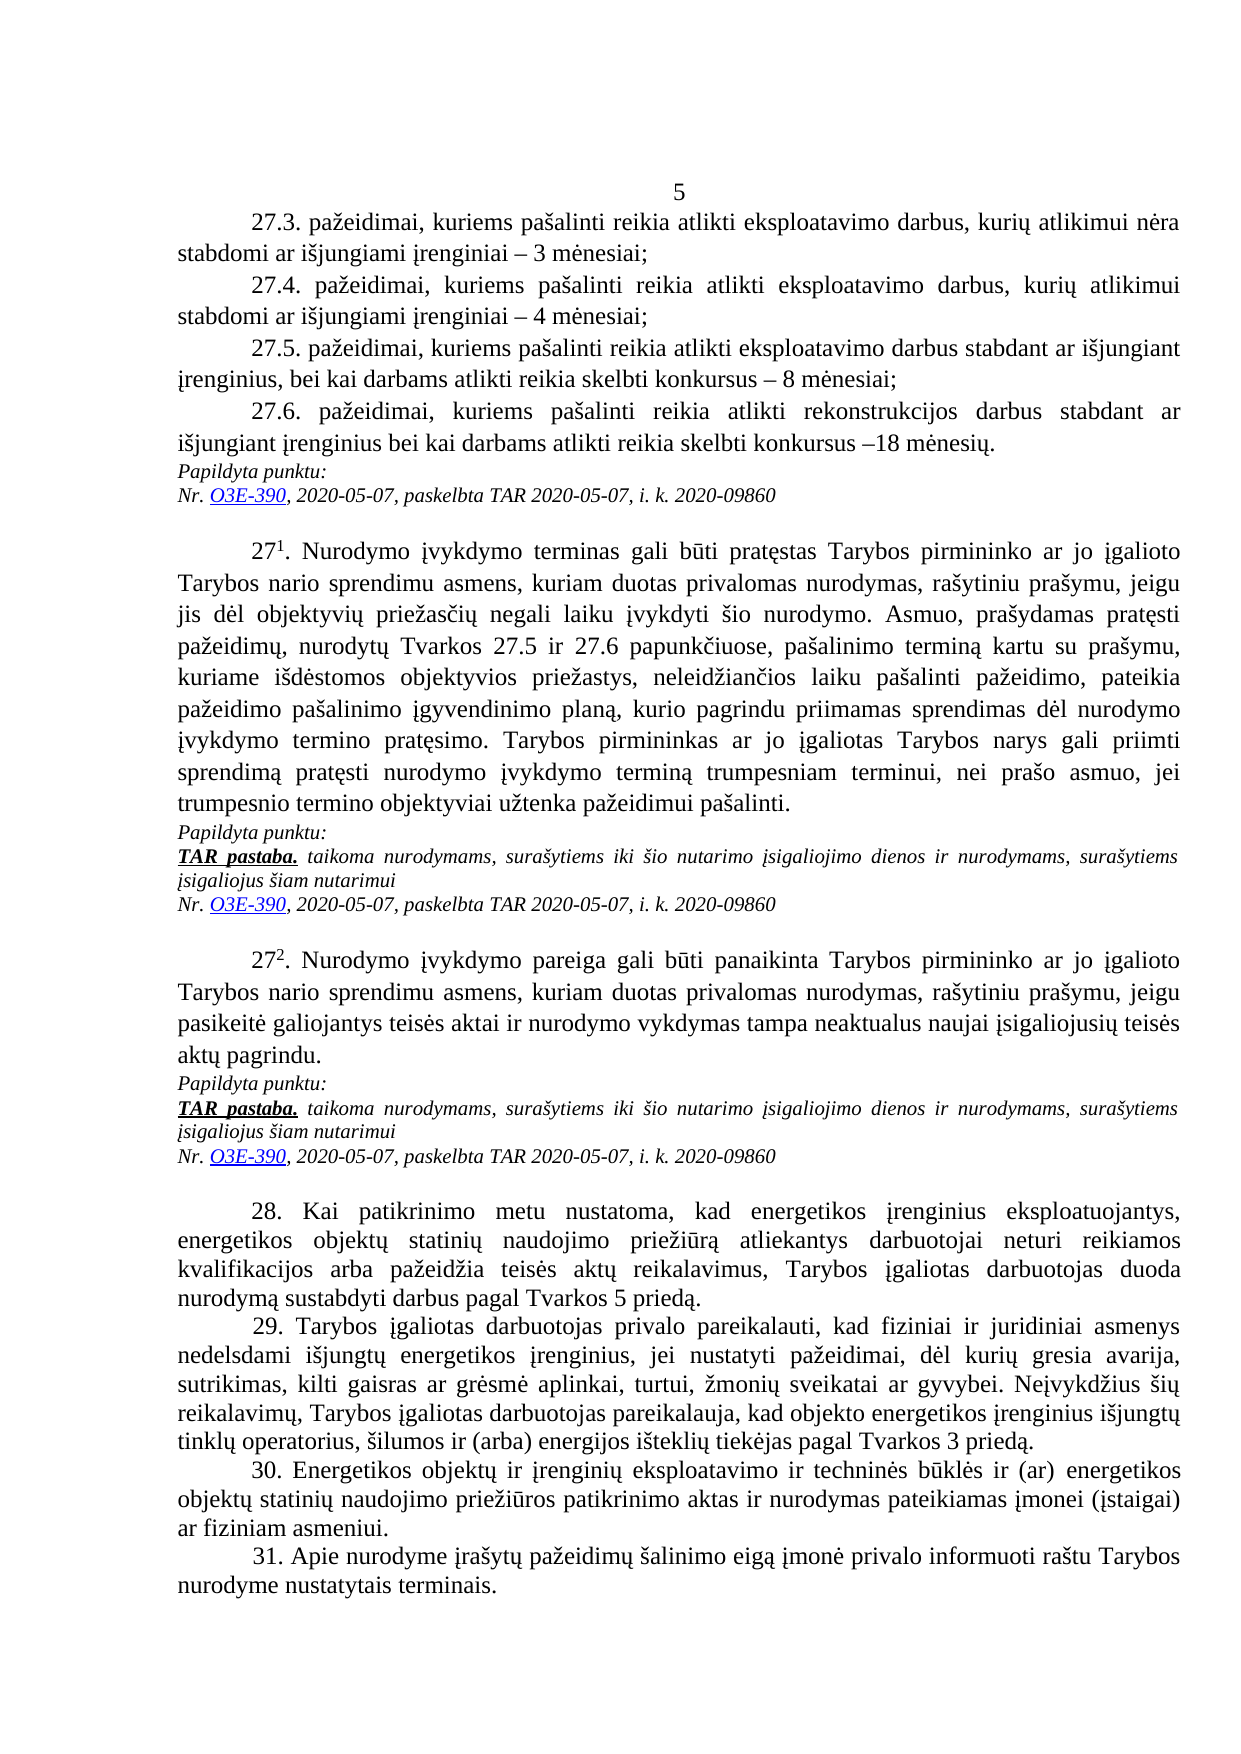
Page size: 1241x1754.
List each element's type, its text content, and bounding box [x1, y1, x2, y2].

text 27.6. pažeidimai, kuriems pašalinti reikia atlikti rekonstrukcijos darbus stabdant ar išjungiant įrenginius bei kai darbams atlikti reikia skelbti konkursus –18 mėnesių. [177, 396, 1181, 456]
text 27.4. pažeidimai, kuriems pašalinti reikia atlikti eksploatavimo darbus, kurių atlikimui stabdomi ar išjungiami įrenginiai – 4 mėnesiai; [177, 270, 1181, 330]
text 29. Tarybos įgaliotas darbuotojas privalo pareikalauti, kad fiziniai ir juridiniai asmenys nedelsdami išjungtų energetikos įrenginius, jei nustatyti pažeidimai, dėl kurių gresia avarija, sutrikimas, kilti gaisras ar grėsmė aplinkai, turtui, žmonių sveikatai ar gyvybei. Neįvykdžius šių reikalavimų, Tarybos įgaliotas darbuotojas pareikalauja, kad objekto energetikos įrenginius išjungtų tinklų operatorius, šilumos ir (arba) energijos išteklių tiekėjas pagal Tvarkos 3 priedą. [177, 1311, 1181, 1455]
text 27.3. pažeidimai, kuriems pašalinti reikia atlikti eksploatavimo darbus, kurių atlikimui nėra stabdomi ar išjungiami įrenginiai – 3 mėnesiai; [177, 207, 1181, 267]
text 27.5. pažeidimai, kuriems pašalinti reikia atlikti eksploatavimo darbus stabdant ar išjungiant įrenginius, bei kai darbams atlikti reikia skelbti konkursus – 8 mėnesiai; [177, 333, 1181, 393]
text Nr. O3E-390, 2020-05-07, paskelbta TAR 2020-05-07, i. k. 2020-09860 [177, 892, 1181, 916]
text Nr. O3E-390, 2020-05-07, paskelbta TAR 2020-05-07, i. k. 2020-09860 [177, 483, 1181, 507]
text TAR pastaba. taikoma nurodymams, surašytiems iki šio nutarimo įsigaliojimo dienos ir nurodymams, surašytiems įsigaliojus šiam nutarimui [177, 844, 1181, 892]
text 31. Apie nurodyme įrašytų pažeidimų šalinimo eigą įmonė privalo informuoti raštu Tarybos nurodyme nustatytais terminais. [177, 1541, 1181, 1599]
text Papildyta punktu: [177, 1071, 1181, 1095]
text 28. Kai patikrinimo metu nustatoma, kad energetikos įrenginius eksploatuojantys, energetikos objektų statinių naudojimo priežiūrą atliekantys darbuotojai neturi reikiamos kvalifikacijos arba pažeidžia teisės aktų reikalavimus, Tarybos įgaliotas darbuotojas duoda nurodymą sustabdyti darbus pagal Tvarkos 5 priedą. [177, 1196, 1181, 1311]
text 30. Energetikos objektų ir įrenginių eksploatavimo ir techninės būklės ir (ar) energetikos objektų statinių naudojimo priežiūros patikrinimo aktas ir nurodymas pateikiamas įmonei (įstaigai) ar fiziniam asmeniui. [177, 1455, 1181, 1541]
text Papildyta punktu: [177, 820, 1181, 844]
text Papildyta punktu: [177, 459, 1181, 483]
text Nr. O3E-390, 2020-05-07, paskelbta TAR 2020-05-07, i. k. 2020-09860 [177, 1143, 1181, 1168]
text 272. Nurodymo įvykdymo pareiga gali būti panaikinta Tarybos pirmininko ar jo įgalioto Tarybos nario sprendimu asmens, kuriam duotas privalomas nurodymas, rašytiniu prašymu, jeigu pasikeitė galiojantys teisės aktai ir nurodymo vykdymas tampa neaktualus naujai įsigaliojusių teisės aktų pagrindu. [177, 945, 1181, 1068]
text 271. Nurodymo įvykdymo terminas gali būti pratęstas Tarybos pirmininko ar jo įgalioto Tarybos nario sprendimu asmens, kuriam duotas privalomas nurodymas, rašytiniu prašymu, jeigu jis dėl objektyvių priežasčių negali laiku įvykdyti šio nurodymo. Asmuo, prašydamas pratęsti pažeidimų, nurodytų Tvarkos 27.5 ir 27.6 papunkčiuose, pašalinimo terminą kartu su prašymu, kuriame išdėstomos objektyvios priežastys, neleidžiančios laiku pašalinti pažeidimo, pateikia pažeidimo pašalinimo įgyvendinimo planą, kurio pagrindu priimamas sprendimas dėl nurodymo įvykdymo termino pratęsimo. Tarybos pirmininkas ar jo įgaliotas Tarybos narys gali priimti sprendimą pratęsti nurodymo įvykdymo terminą trumpesniam terminui, nei prašo asmuo, jei trumpesnio termino objektyviai užtenka pažeidimui pašalinti. [177, 536, 1181, 817]
text TAR pastaba. taikoma nurodymams, surašytiems iki šio nutarimo įsigaliojimo dienos ir nurodymams, surašytiems įsigaliojus šiam nutarimui [177, 1095, 1181, 1143]
